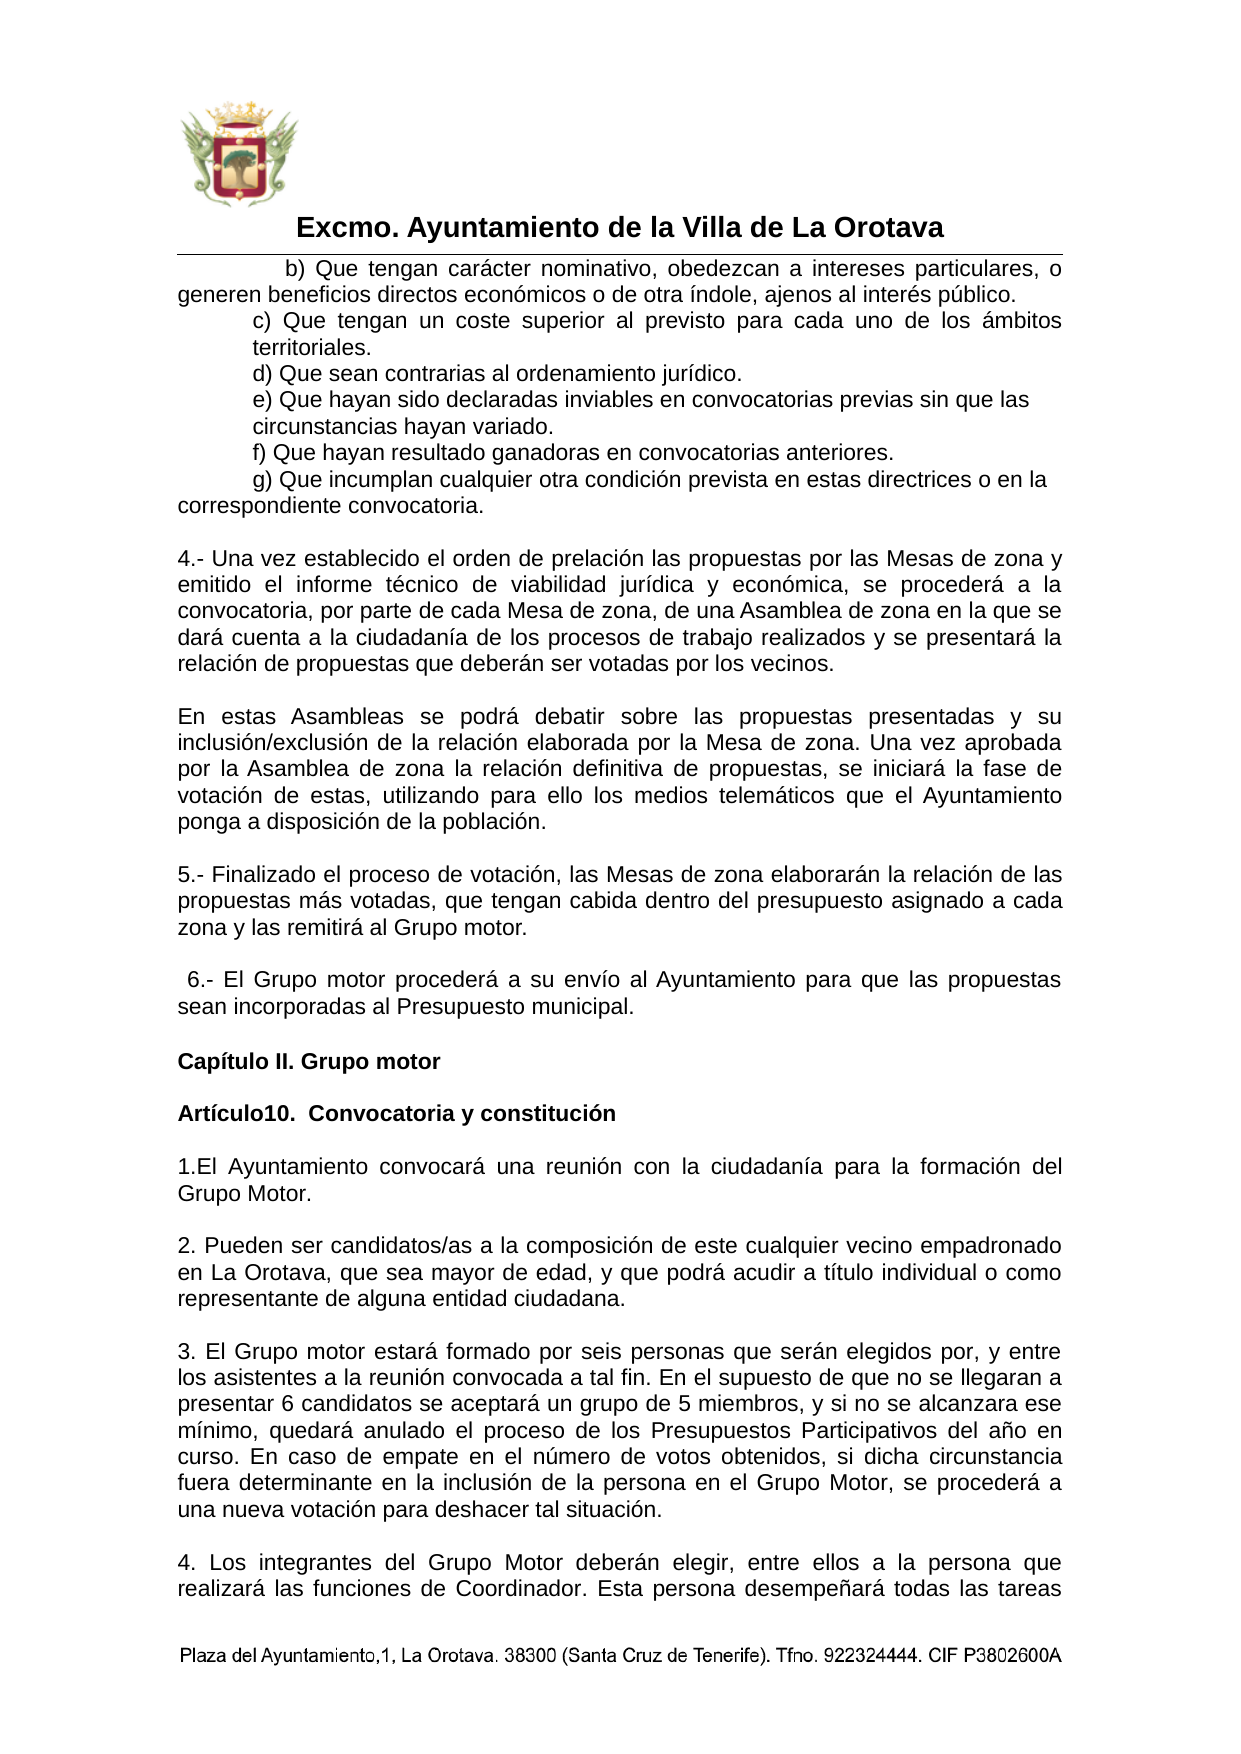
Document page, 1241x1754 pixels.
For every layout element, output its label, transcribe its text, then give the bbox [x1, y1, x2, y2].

text 4. Los integrantes del Grupo Motor deberán elegir, entre ellos a la persona que realizará las funciones de Coordinador. Esta persona desempeñará todas las tareas [177, 1548, 1063, 1601]
text 4.- Una vez establecido el orden de prelación las propuestas por las Mesas de zona y emitido el informe técnico de viabilidad jurídica y económica, se procederá a la convocatoria, por parte de cada Mesa de zona, de una Asamblea de zona en la que se dará cuenta a la ciudadanía de los procesos de trabajo realizados y se presentará la relación de propuestas que deberán ser votadas por los vecinos. [177, 544, 1063, 676]
picture [177, 95, 304, 210]
text b) Que tengan carácter nominativo, obedezcan a intereses particulares, o generen beneficios directos económicos o de otra índole, ajenos al interés público. [177, 255, 1063, 307]
list g) Que incumplan cualquier otra condición prevista en estas directrices o en la [252, 466, 1063, 492]
list circunstancias hayan variado. [252, 413, 1063, 439]
text 6.- El Grupo motor procederá a su envío al Ayuntamiento para que las propuestas sean incorporadas al Presupuesto municipal. [177, 966, 1063, 1019]
text Capítulo II. Grupo motor [177, 1048, 1063, 1074]
list c) Que tengan un coste superior al previsto para cada uno de los ámbitos territoriales. [252, 307, 1063, 360]
picture [177, 1627, 1064, 1680]
text 5.- Finalizado el proceso de votación, las Mesas de zona elaborarán la relación de las propuestas más votadas, que tengan cabida dentro del presupuesto asignado a cada zona y las remitirá al Grupo motor. [177, 861, 1063, 940]
list d) Que sean contrarias al ordenamiento jurídico. [252, 360, 1063, 386]
text En estas Asambleas se podrá debatir sobre las propuestas presentadas y su inclusión/exclusión de la relación elaborada por la Mesa de zona. Una vez aprobada por la Asamblea de zona la relación definitiva de propuestas, se iniciará la fase de votación de estas, utilizando para ello los medios telemáticos que el Ayuntamiento ponga a disposición de la población. [177, 703, 1063, 834]
text Artículo10. Convocatoria y constitución [177, 1100, 1063, 1127]
list f) Que hayan resultado ganadoras en convocatorias anteriores. [252, 439, 1063, 466]
text 2. Pueden ser candidatos/as a la composición de este cualquier vecino empadronado en La Orotava, que sea mayor de edad, y que podrá acudir a título individual o como representante de alguna entidad ciudadana. [177, 1232, 1063, 1311]
text correspondiente convocatoria. [177, 492, 1063, 518]
text 3. El Grupo motor estará formado por seis personas que serán elegidos por, y entre los asistentes a la reunión convocada a tal fin. En el supuesto de que no se llegaran a presentar 6 candidatos se aceptará un grupo de 5 miembros, y si no se alcanzara ese mínimo, quedará anulado el proceso de los Presupuestos Participativos del año en curso. En caso de empate en el número de votos obtenidos, si dicha circunstancia fuera determinante en la inclusión de la persona en el Grupo Motor, se procederá a una nueva votación para deshacer tal situación. [177, 1338, 1063, 1522]
text 1.El Ayuntamiento convocará una reunión con la ciudadanía para la formación del Grupo Motor. [177, 1153, 1063, 1206]
list e) Que hayan sido declaradas inviables en convocatorias previas sin que las [252, 386, 1063, 413]
